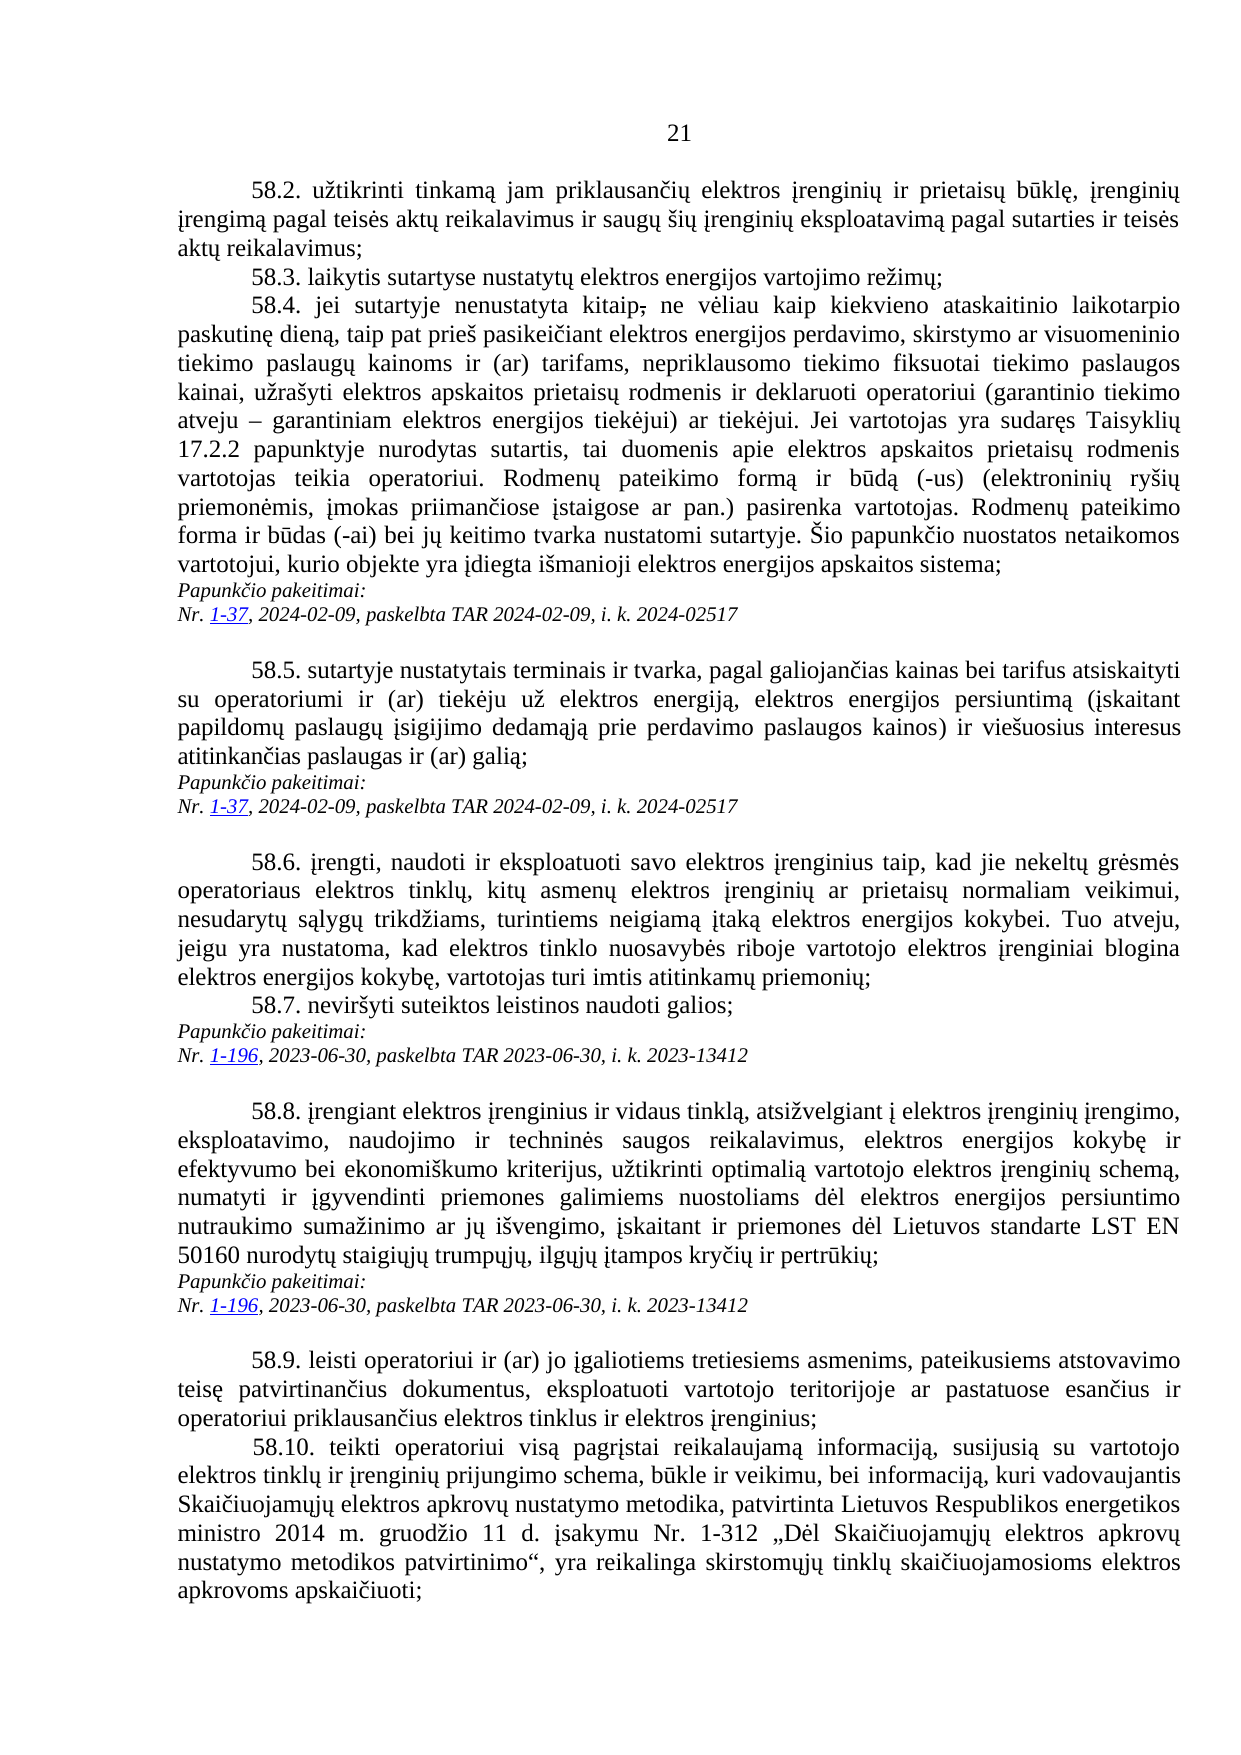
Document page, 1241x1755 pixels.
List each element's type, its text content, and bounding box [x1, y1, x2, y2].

text Papunkčio pakeitimai: [177, 1019, 1181, 1043]
text Nr. 1-37, 2024-02-09, paskelbta TAR 2024-02-09, i. k. 2024-02517 [177, 602, 1181, 626]
text 58.8. įrengiant elektros įrenginius ir vidaus tinklą, atsižvelgiant į elektros įrenginių įrengimo, eksploatavimo, naudojimo ir techninės saugos reikalavimus, elektros energijos kokybę ir efektyvumo bei ekonomiškumo kriterijus, užtikrinti optimalią vartotojo elektros įrenginių schemą, numatyti ir įgyvendinti priemones galimiems nuostoliams dėl elektros energijos persiuntimo nutraukimo sumažinimo ar jų išvengimo, įskaitant ir priemones dėl Lietuvos standarte LST EN 50160 nurodytų staigiųjų trumpųjų, ilgųjų įtampos kryčių ir pertrūkių; [177, 1096, 1181, 1269]
text 58.7. neviršyti suteiktos leistinos naudoti galios; [177, 991, 1181, 1019]
text Nr. 1-196, 2023-06-30, paskelbta TAR 2023-06-30, i. k. 2023-13412 [177, 1293, 1181, 1317]
text Papunkčio pakeitimai: [177, 770, 1181, 794]
text Nr. 1-37, 2024-02-09, paskelbta TAR 2024-02-09, i. k. 2024-02517 [177, 794, 1181, 818]
text 58.9. leisti operatoriui ir (ar) jo įgaliotiems tretiesiems asmenims, pateikusiems atstovavimo teisę patvirtinančius dokumentus, eksploatuoti vartotojo teritorijoje ar pastatuose esančius ir operatoriui priklausančius elektros tinklus ir elektros įrenginius; [177, 1346, 1181, 1432]
text 58.4. jei sutartyje nenustatyta kitaip, ne vėliau kaip kiekvieno ataskaitinio laikotarpio paskutinę dieną, taip pat prieš pasikeičiant elektros energijos perdavimo, skirstymo ar visuomeninio tiekimo paslaugų kainoms ir (ar) tarifams, nepriklausomo tiekimo fiksuotai tiekimo paslaugos kainai, užrašyti elektros apskaitos prietaisų rodmenis ir deklaruoti operatoriui (garantinio tiekimo atveju – garantiniam elektros energijos tiekėjui) ar tiekėjui. Jei vartotojas yra sudaręs Taisyklių 17.2.2 papunktyje nurodytas sutartis, tai duomenis apie elektros apskaitos prietaisų rodmenis vartotojas teikia operatoriui. Rodmenų pateikimo formą ir būdą (-us) (elektroninių ryšių priemonėmis, įmokas priimančiose įstaigose ar pan.) pasirenka vartotojas. Rodmenų pateikimo forma ir būdas (-ai) bei jų keitimo tvarka nustatomi sutartyje. Šio papunkčio nuostatos netaikomos vartotojui, kurio objekte yra įdiegta išmanioji elektros energijos apskaitos sistema; [177, 291, 1181, 578]
text 58.10. teikti operatoriui visą pagrįstai reikalaujamą informaciją, susijusią su vartotojo elektros tinklų ir įrenginių prijungimo schema, būkle ir veikimu, bei informaciją, kuri vadovaujantis Skaičiuojamųjų elektros apkrovų nustatymo metodika, patvirtinta Lietuvos Respublikos energetikos ministro 2014 m. gruodžio 11 d. įsakymu Nr. 1-312 „Dėl Skaičiuojamųjų elektros apkrovų nustatymo metodikos patvirtinimo“, yra reikalinga skirstomųjų tinklų skaičiuojamosioms elektros apkrovoms apskaičiuoti; [177, 1432, 1181, 1604]
text 58.3. laikytis sutartyse nustatytų elektros energijos vartojimo režimų; [177, 262, 1181, 291]
text 58.2. užtikrinti tinkamą jam priklausančių elektros įrenginių ir prietaisų būklę, įrenginių įrengimą pagal teisės aktų reikalavimus ir saugų šių įrenginių eksploatavimą pagal sutarties ir teisės aktų reikalavimus; [177, 176, 1181, 262]
text Nr. 1-196, 2023-06-30, paskelbta TAR 2023-06-30, i. k. 2023-13412 [177, 1043, 1181, 1067]
text 58.5. sutartyje nustatytais terminais ir tvarka, pagal galiojančias kainas bei tarifus atsiskaityti su operatoriumi ir (ar) tiekėju už elektros energiją, elektros energijos persiuntimą (įskaitant papildomų paslaugų įsigijimo dedamąją prie perdavimo paslaugos kainos) ir viešuosius interesus atitinkančias paslaugas ir (ar) galią; [177, 655, 1181, 770]
text Papunkčio pakeitimai: [177, 578, 1181, 602]
text 58.6. įrengti, naudoti ir eksploatuoti savo elektros įrenginius taip, kad jie nekeltų grėsmės operatoriaus elektros tinklų, kitų asmenų elektros įrenginių ar prietaisų normaliam veikimui, nesudarytų sąlygų trikdžiams, turintiems neigiamą įtaką elektros energijos kokybei. Tuo atveju, jeigu yra nustatoma, kad elektros tinklo nuosavybės riboje vartotojo elektros įrenginiai blogina elektros energijos kokybę, vartotojas turi imtis atitinkamų priemonių; [177, 847, 1181, 991]
text Papunkčio pakeitimai: [177, 1269, 1181, 1293]
